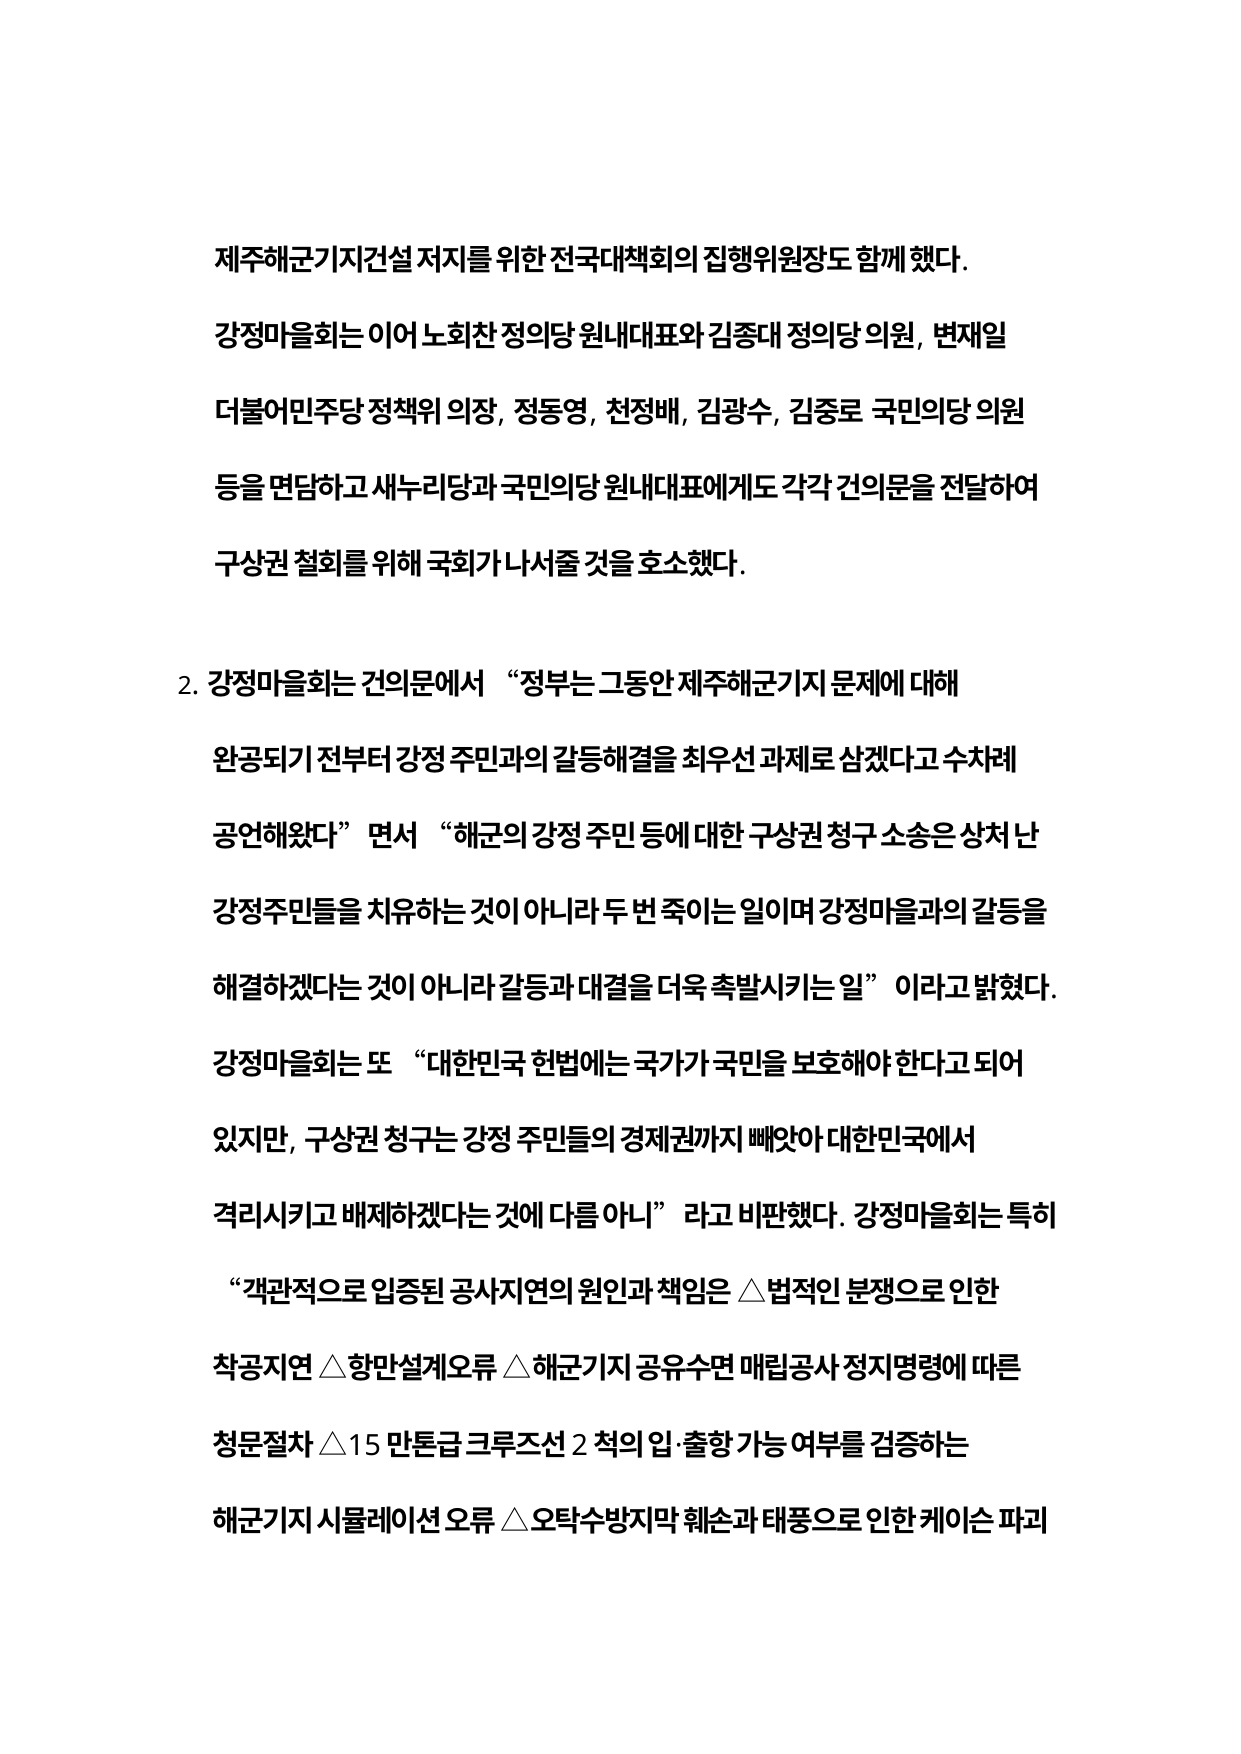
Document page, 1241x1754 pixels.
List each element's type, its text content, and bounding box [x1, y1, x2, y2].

text 제주해군기지건설 저지를 위한 전국대책회의 집행위원장도 함께 했다. 강정마을회는 이어 노회찬 정의당 원내대표와 김종대 정의당 의원, 변재일 더불어민주당 정책위 의장, 정동영, 천정배, 김광수, 김중로 국민의당 의원 등을 면담하고 새누리당과 국민의당 원내대표에게도 각각 건의문을 전달하여 구상권 철회를 위해 국회가 나서줄 것을 호소했다. [177, 236, 1063, 583]
text 2. 강정마을회는 건의문에서 “정부는 그동안 제주해군기지 문제에 대해 완공되기 전부터 강정 주민과의 갈등해결을 최우선 과제로 삼겠다고 수차례 공언해왔다”면서 “해군의 강정 주민 등에 대한 구상권 청구 소송은 상처 난 강정주민들을 치유하는 것이 아니라 두 번 죽이는 일이며 강정마을과의 갈등을 해결하겠다는 것이 아니라 갈등과 대결을 더욱 촉발시키는 일”이라고 밝혔다. 강정마을회는 또 “대한민국 헌법에는 국가가 국민을 보호해야 한다고 되어 있지만, 구상권 청구는 강정 주민들의 경제권까지 빼앗아 대한민국에서 격리시키고 배제하겠다는 것에 다름 아니”라고 비판했다. 강정마을회는 특히 “객관적으로 입증된 공사지연의 원인과 책임은 △법적인 분쟁으로 인한 착공지연 △항만설계오류 △해군기지 공유수면 매립공사 정지명령에 따른 청문절차 △15만톤급 크루즈선 2척의 입·출항 가능 여부를 검증하는 해군기지 시뮬레이션 오류 △오탁수방지막 훼손과 태풍으로 인한 케이슨 파괴 [177, 660, 1063, 1539]
